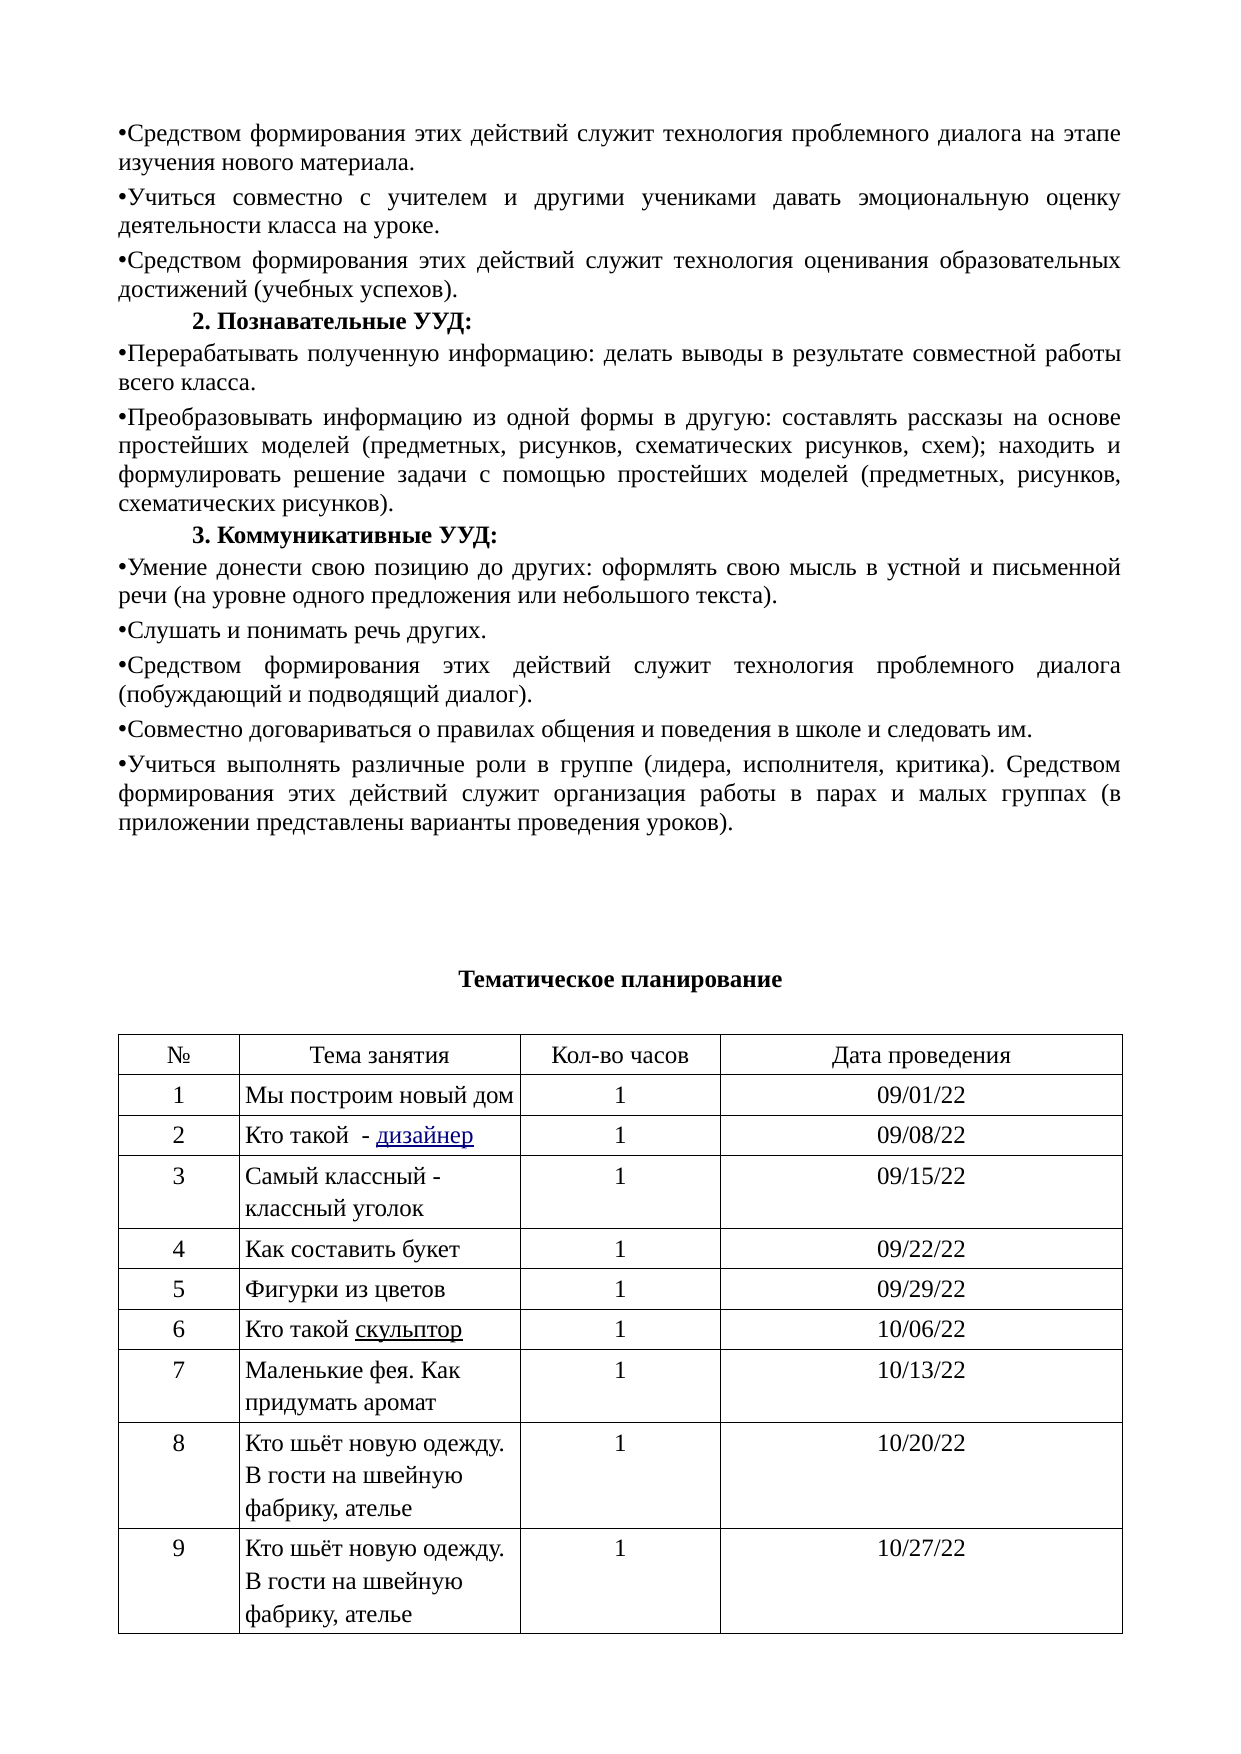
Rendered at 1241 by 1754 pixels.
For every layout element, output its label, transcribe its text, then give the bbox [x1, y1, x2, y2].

table_cell 4 [119, 1229, 239, 1268]
table_header Кол-во часов [521, 1035, 720, 1074]
table_cell 1 [521, 1116, 720, 1155]
table_cell 1 [521, 1529, 720, 1633]
table_cell 3 [119, 1156, 239, 1228]
table_cell Кто шьёт новую одежду. В гости на швейную фабрику, ателье [240, 1529, 520, 1633]
list Средством формирования этих действий служит технология оценивания образовательных достижений (учебных успехов). [118, 246, 1122, 303]
table_cell 27.10.22 [721, 1529, 1122, 1633]
list Слушать и понимать речь других. [118, 616, 1122, 644]
table_cell Самый классный - классный уголок [240, 1156, 520, 1228]
table_cell 1 [521, 1229, 720, 1268]
table_cell 9 [119, 1529, 239, 1633]
list Преобразовывать информацию из одной формы в другую: составлять рассказы на основе простейших моделей (предметных, рисунков, схематических рисунков, схем); находить и формулировать решение задачи с помощью простейших моделей (предметных, рисунков, схематических рисунков). [118, 402, 1122, 517]
table_cell 2 [119, 1116, 239, 1155]
table_cell Как составить букет [240, 1229, 520, 1268]
table_cell Кто такой скульптор [240, 1310, 520, 1349]
list Учиться совместно с учителем и другими учениками давать эмоциональную оценку деятельности класса на уроке. [118, 182, 1122, 239]
list Средством формирования этих действий служит технология проблемного диалога на этапе изучения нового материала. [118, 118, 1122, 176]
list Совместно договариваться о правилах общения и поведения в школе и следовать им. [118, 714, 1122, 743]
table_cell 8 [119, 1423, 239, 1528]
text 3. Коммуникативные УУД: [118, 520, 1122, 549]
list Учиться выполнять различные роли в группе (лидера, исполнителя, критика). Средством формирования этих действий служит организация работы в парах и малых группах (в приложении представлены варианты проведения уроков). [118, 749, 1122, 836]
table_cell 1 [521, 1269, 720, 1308]
table_cell 1 [521, 1423, 720, 1528]
table_cell 22.09.22 [721, 1229, 1122, 1268]
table_cell 1 [521, 1156, 720, 1228]
table_cell 1 [521, 1075, 720, 1114]
table_cell Мы построим новый дом [240, 1075, 520, 1114]
table_header № [119, 1035, 239, 1074]
table_cell 6 [119, 1310, 239, 1349]
table_cell 13.10.22 [721, 1350, 1122, 1422]
table_cell Маленькие фея. Как придумать аромат [240, 1350, 520, 1422]
list Умение донести свою позицию до других: оформлять свою мысль в устной и письменной речи (на уровне одного предложения или небольшого текста). [118, 552, 1122, 609]
table_cell 1 [119, 1075, 239, 1114]
table_cell 01.09.22 [721, 1075, 1122, 1114]
table_cell Кто такой - дизайнер [240, 1116, 520, 1155]
table_cell 1 [521, 1310, 720, 1349]
list Средством формирования этих действий служит технология проблемного диалога (побуждающий и подводящий диалог). [118, 651, 1122, 708]
table_header Тема занятия [240, 1035, 520, 1074]
text 2. Познавательные УУД: [118, 306, 1122, 335]
table_cell Кто шьёт новую одежду. В гости на швейную фабрику, ателье [240, 1423, 520, 1528]
text Тематическое планирование [118, 964, 1122, 1021]
table_cell 20.10.22 [721, 1423, 1122, 1528]
table_cell 15.09.22 [721, 1156, 1122, 1228]
table_cell 5 [119, 1269, 239, 1308]
table_cell 7 [119, 1350, 239, 1422]
table_cell 06.10.22 [721, 1310, 1122, 1349]
list Перерабатывать полученную информацию: делать выводы в результате совместной работы всего класса. [118, 338, 1122, 396]
table_cell 1 [521, 1350, 720, 1422]
table_cell Фигурки из цветов [240, 1269, 520, 1308]
table_cell 08.09.22 [721, 1116, 1122, 1155]
table_cell 29.09.22 [721, 1269, 1122, 1308]
table_header Дата проведения [721, 1035, 1122, 1074]
